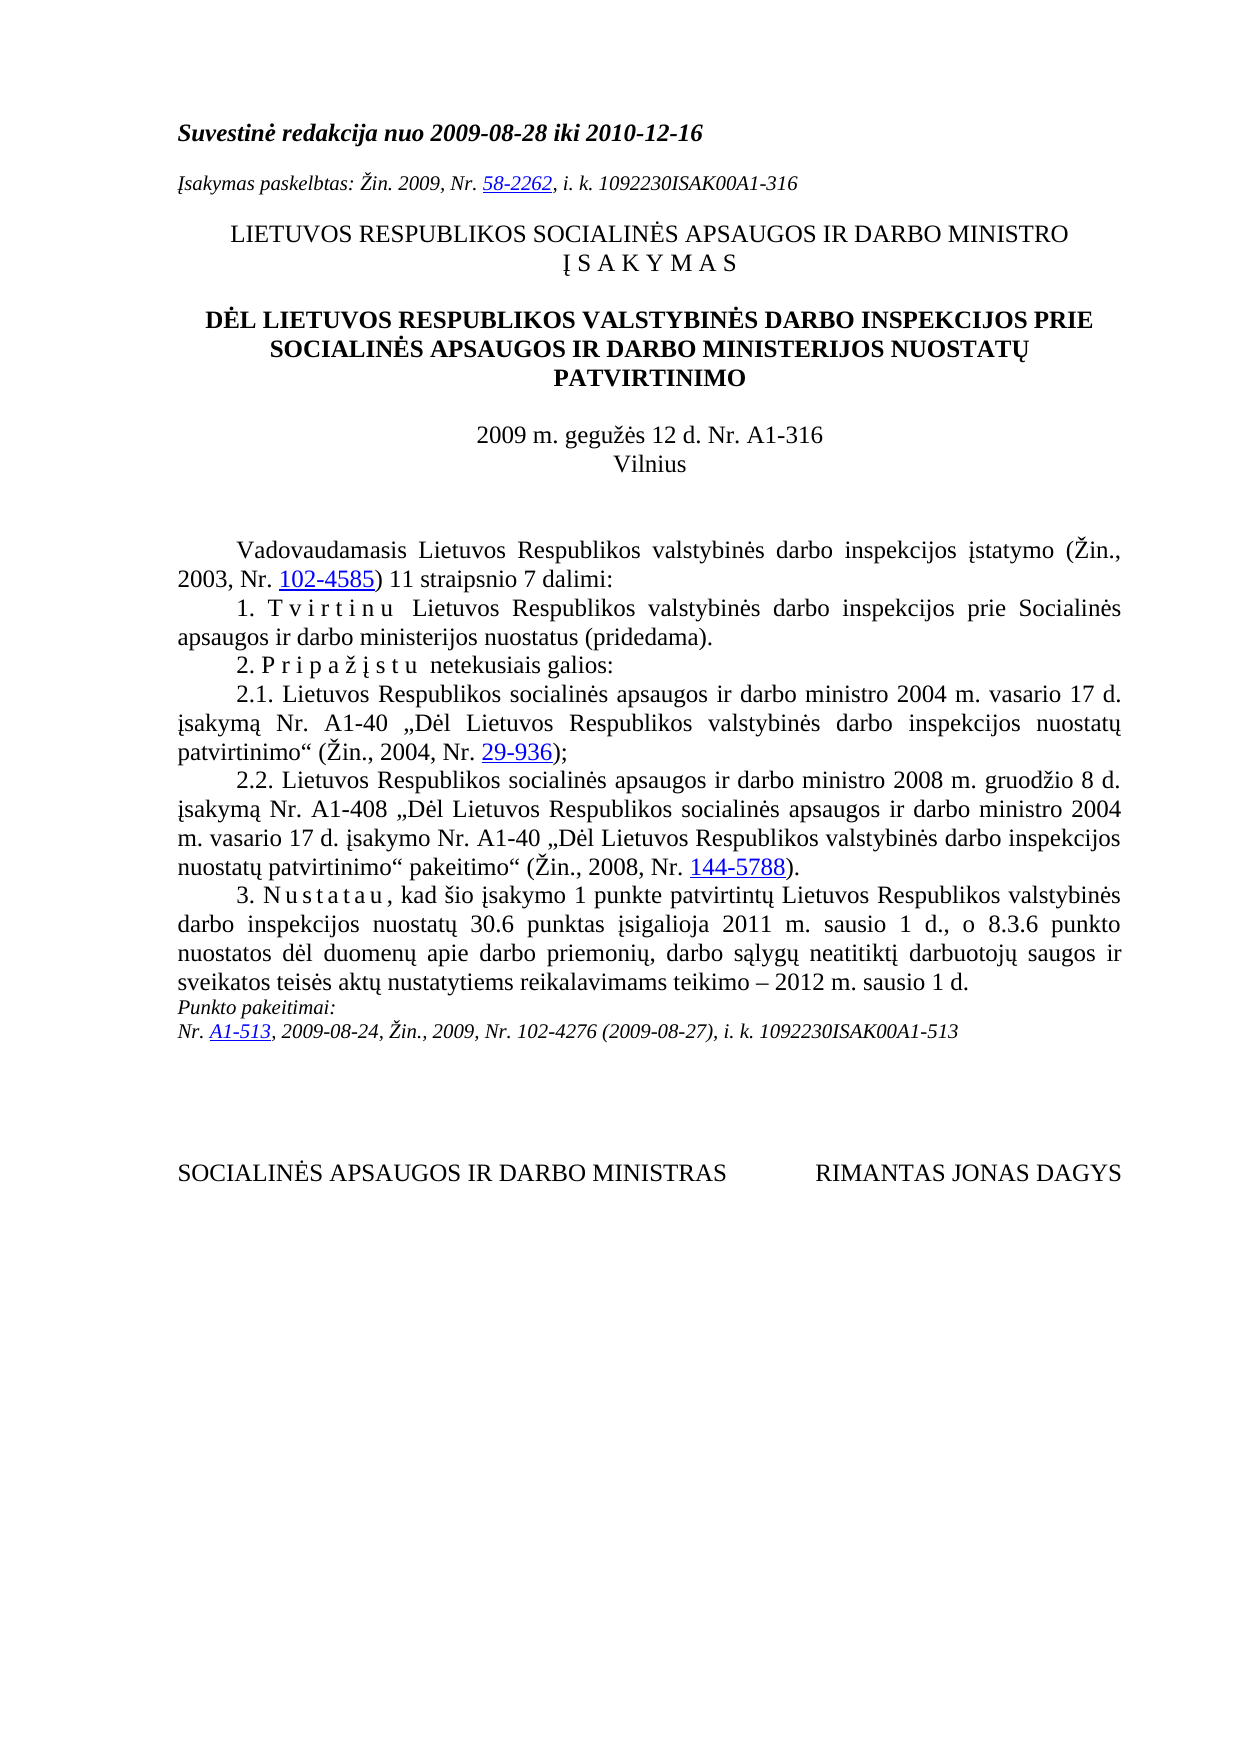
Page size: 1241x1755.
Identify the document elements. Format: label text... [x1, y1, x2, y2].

text Įsakymas paskelbtas: Žin. 2009, Nr. 58-2262, i. k. 1092230ISAK00A1-316 [177, 171, 1122, 195]
text 3. Nustatau, kad šio įsakymo 1 punkte patvirtintų Lietuvos Respublikos valstybinės darbo inspekcijos nuostatų 30.6 punktas įsigalioja 2011 m. sausio 1 d., o 8.3.6 punkto nuostatos dėl duomenų apie darbo priemonių, darbo sąlygų neatitiktį darbuotojų saugos ir sveikatos teisės aktų nustatytiems reikalavimams teikimo – 2012 m. sausio 1 d. [177, 880, 1122, 995]
text ĮSAKYMAS [177, 248, 1122, 277]
text Vadovaudamasis Lietuvos Respublikos valstybinės darbo inspekcijos įstatymo (Žin., 2003, Nr. 102-4585) 11 straipsnio 7 dalimi: [177, 535, 1122, 593]
text SOCIALINĖS APSAUGOS IR DARBO MINISTRAS RIMANTAS JONAS DAGYS [177, 1158, 1122, 1187]
text 2. Pripažįstu netekusiais galios: [177, 650, 1122, 679]
text Punkto pakeitimai: [177, 995, 1122, 1019]
text Suvestinė redakcija nuo 2009-08-28 iki 2010-12-16 [177, 118, 1122, 147]
text Nr. A1-513, 2009-08-24, Žin., 2009, Nr. 102-4276 (2009-08-27), i. k. 1092230ISAK00A1-513 [177, 1019, 1122, 1043]
text 2009 m. gegužės 12 d. Nr. A1-316 [177, 420, 1122, 449]
text Vilnius [177, 449, 1122, 478]
text 1. Tvirtinu Lietuvos Respublikos valstybinės darbo inspekcijos prie Socialinės apsaugos ir darbo ministerijos nuostatus (pridedama). [177, 593, 1122, 650]
text LIETUVOS RESPUBLIKOS SOCIALINĖS APSAUGOS IR DARBO MINISTRO [177, 219, 1122, 248]
text 2.1. Lietuvos Respublikos socialinės apsaugos ir darbo ministro 2004 m. vasario 17 d. įsakymą Nr. A1-40 „Dėl Lietuvos Respublikos valstybinės darbo inspekcijos nuostatų patvirtinimo“ (Žin., 2004, Nr. 29-936); [177, 679, 1122, 765]
text 2.2. Lietuvos Respublikos socialinės apsaugos ir darbo ministro 2008 m. gruodžio 8 d. įsakymą Nr. A1-408 „Dėl Lietuvos Respublikos socialinės apsaugos ir darbo ministro 2004 m. vasario 17 d. įsakymo Nr. A1-40 „Dėl Lietuvos Respublikos valstybinės darbo inspekcijos nuostatų patvirtinimo“ pakeitimo“ (Žin., 2008, Nr. 144-5788). [177, 765, 1122, 880]
text DĖL LIETUVOS RESPUBLIKOS VALSTYBINĖS DARBO INSPEKCIJOS PRIE SOCIALINĖS APSAUGOS IR DARBO MINISTERIJOS NUOSTATŲ PATVIRTINIMO [177, 305, 1122, 392]
